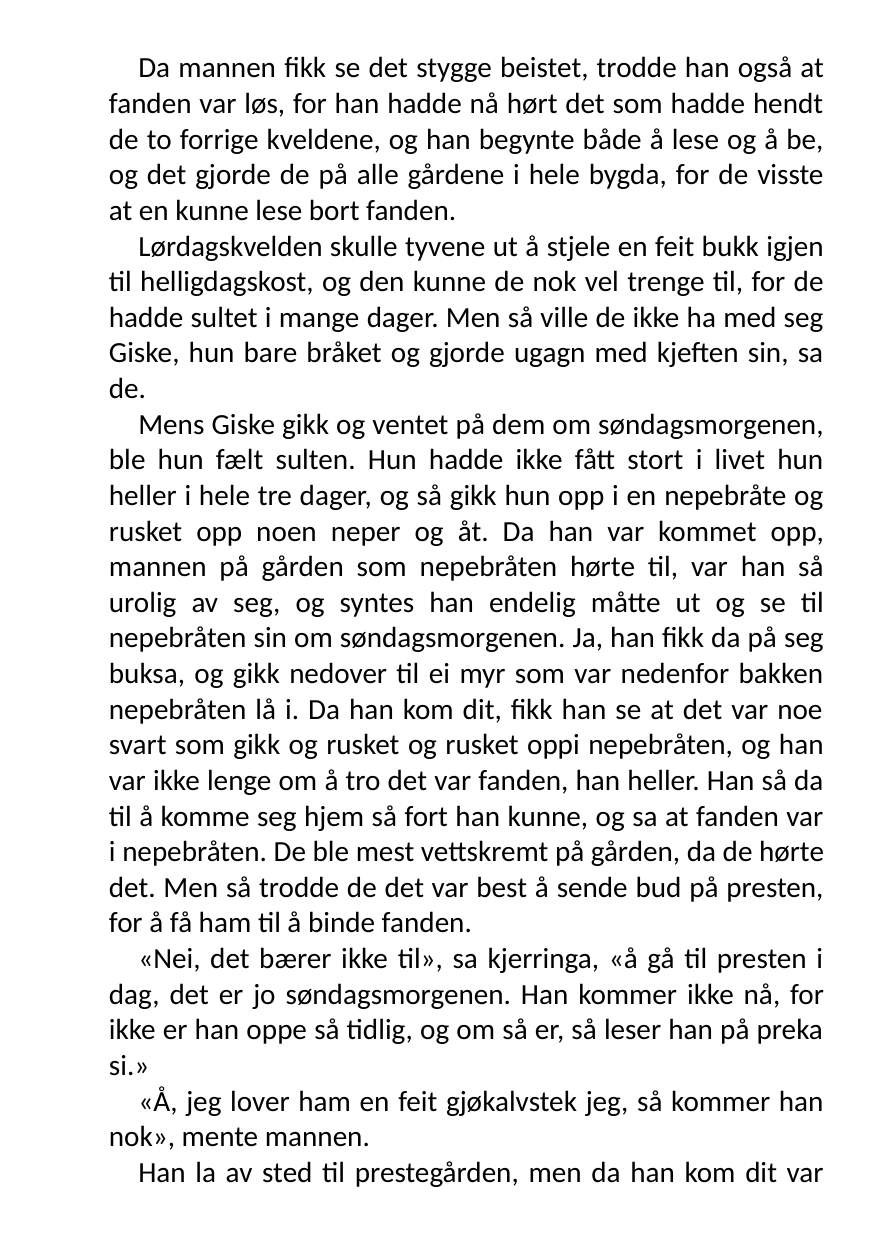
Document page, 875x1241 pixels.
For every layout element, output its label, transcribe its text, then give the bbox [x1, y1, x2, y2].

text Mens Giske gikk og ventet på dem om søndagsmorgenen, ble hun fælt sulten. Hun hadde ikke fått stort i livet hun heller i hele tre dager, og så gikk hun opp i en nepebråte og rusket opp noen neper og åt. Da han var kommet opp, mannen på gården som nepebråten hørte til, var han så urolig av seg, og syntes han endelig måtte ut og se til nepebråten sin om søndagsmorgenen. Ja, han fikk da på seg buksa, og gikk nedover til ei myr som var nedenfor bakken nepebråten lå i. Da han kom dit, fikk han se at det var noe svart som gikk og rusket og rusket oppi nepebråten, og han var ikke lenge om å tro det var fanden, han heller. Han så da til å komme seg hjem så fort han kunne, og sa at fanden var i nepebråten. De ble mest vettskremt på gården, da de hørte det. Men så trodde de det var best å sende bud på presten, for å få ham til å binde fanden. [109, 406, 824, 940]
text Lørdagskvelden skulle tyvene ut å stjele en feit bukk igjen til helligdagskost, og den kunne de nok vel trenge til, for de hadde sultet i mange dager. Men så ville de ikke ha med seg Giske, hun bare bråket og gjorde ugagn med kjeften sin, sa de. [109, 228, 824, 406]
text Han la av sted til prestegården, men da han kom dit var [109, 1154, 824, 1189]
text Da mannen fikk se det stygge beistet, trodde han også at fanden var løs, for han hadde nå hørt det som hadde hendt de to forrige kveldene, og han begynte både å lese og å be, og det gjorde de på alle gårdene i hele bygda, for de visste at en kunne lese bort fanden. [109, 49, 824, 228]
text «Nei, det bærer ikke til», sa kjerringa, «å gå til presten i dag, det er jo søndagsmorgenen. Han kommer ikke nå, for ikke er han oppe så tidlig, og om så er, så leser han på preka si.» [109, 940, 824, 1083]
text «Å, jeg lover ham en feit gjøkalvstek jeg, så kommer han nok», mente mannen. [109, 1083, 824, 1154]
